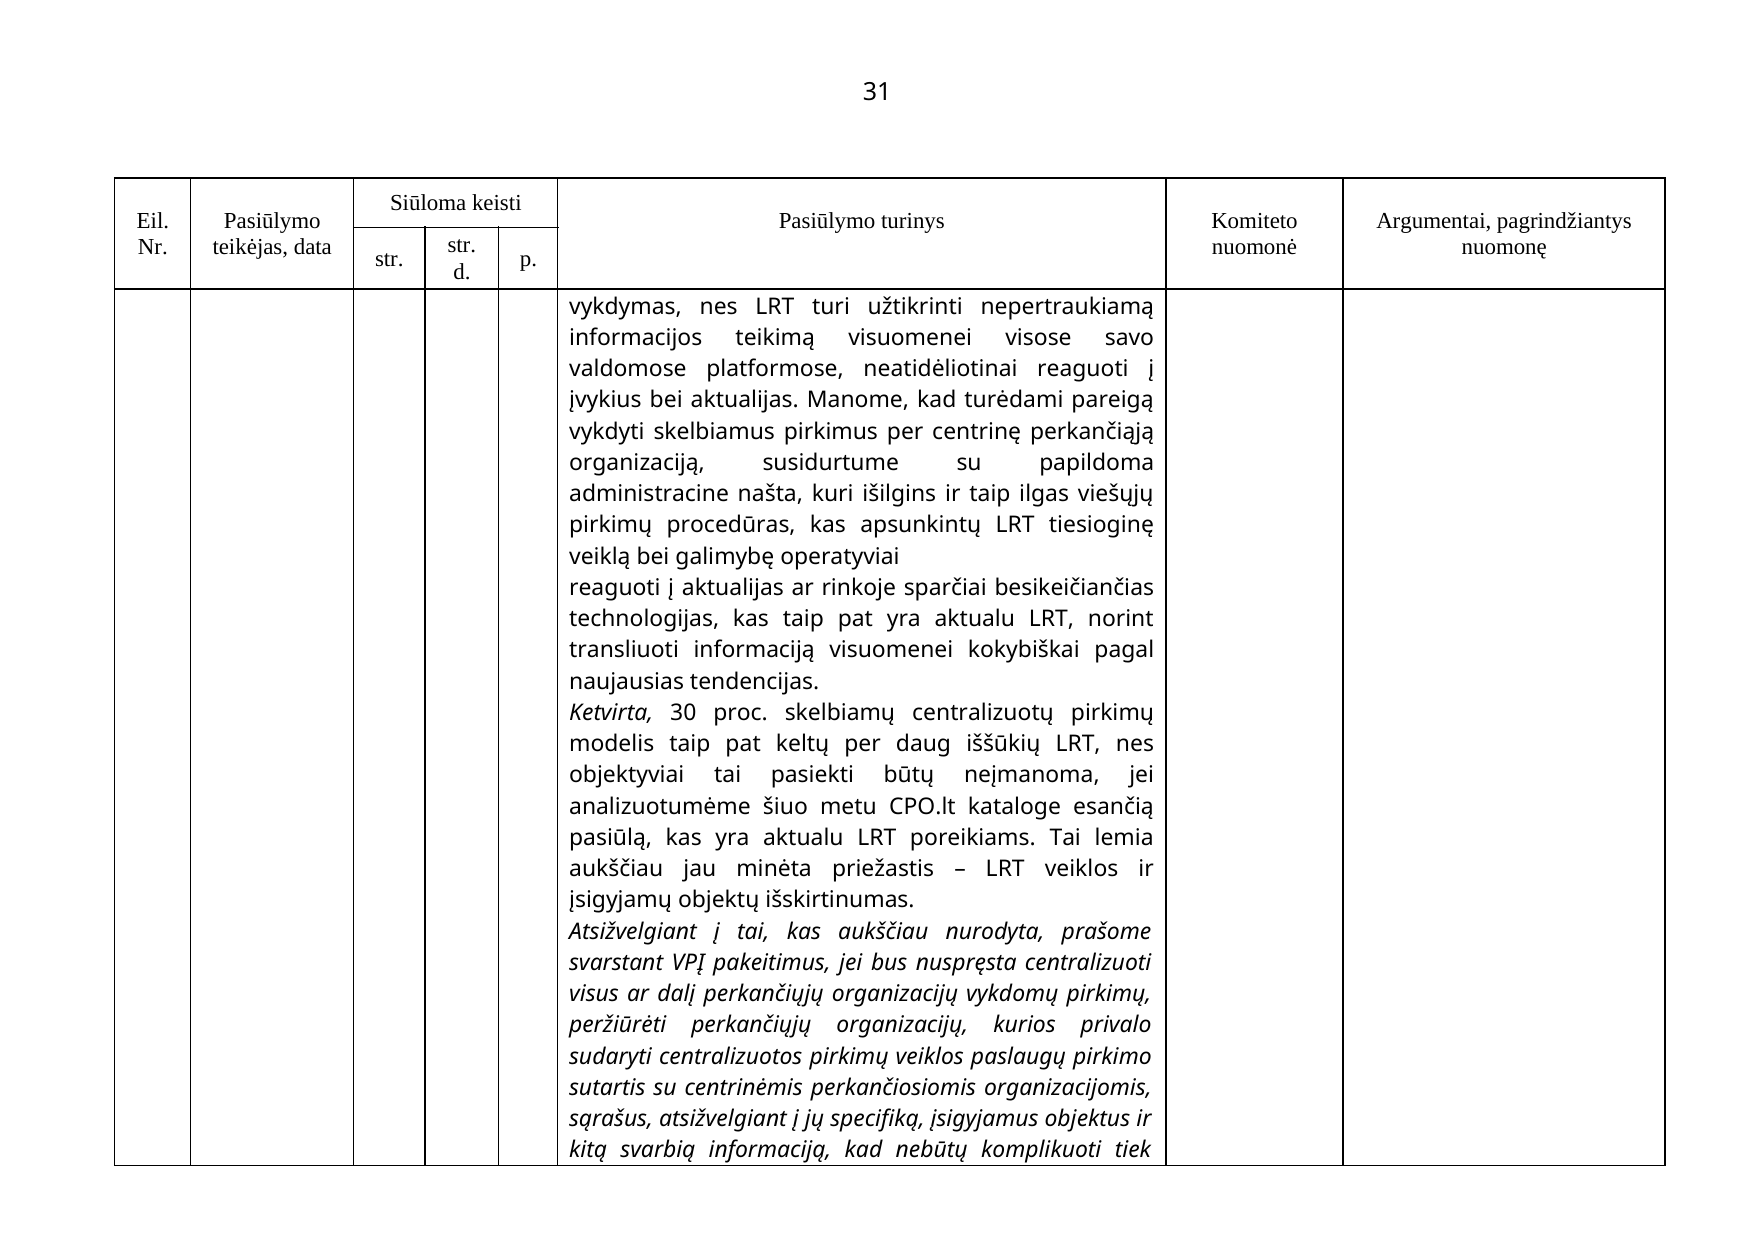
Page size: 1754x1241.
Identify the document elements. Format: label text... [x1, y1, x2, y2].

table_header Siūloma keisti [354, 179, 557, 226]
table_header Argumentai, pagrindžiantys nuomonę [1344, 179, 1664, 288]
table_cell [499, 290, 557, 1164]
table_cell str. [354, 228, 424, 288]
table_cell p. [499, 228, 557, 288]
table_cell vykdymas, nes LRT turi užtikrinti nepertraukiamą informacijos teikimą visuomenei visose savo valdomose platformose, neatidėliotinai reaguoti į įvykius bei aktualijas. Manome, kad turėdami pareigą vykdyti skelbiamus pirkimus per centrinę perkančiąją organizaciją, susidurtume su papildoma administracine našta, kuri išilgins ir taip ilgas viešųjų pirkimų procedūras, kas apsunkintų LRT tiesioginę veiklą bei galimybę operatyviai reaguoti į aktualijas ar rinkoje sparčiai besikeičiančias technologijas, kas taip pat yra aktualu LRT, norint transliuoti informaciją visuomenei kokybiškai pagal naujausias tendencijas. Ketvirta, 30 proc. skelbiamų centralizuotų pirkimų modelis taip pat keltų per daug iššūkių LRT, nes objektyviai tai pasiekti būtų neįmanoma, jei analizuotumėme šiuo metu CPO.lt kataloge esančią pasiūlą, kas yra aktualu LRT poreikiams. Tai lemia aukščiau jau minėta priežastis – LRT veiklos ir įsigyjamų objektų išskirtinumas. Atsižvelgiant į tai, kas aukščiau nurodyta, prašome svarstant VPĮ pakeitimus, jei bus nuspręsta centralizuoti visus ar dalį perkančiųjų organizacijų vykdomų pirkimų, peržiūrėti perkančiųjų organizacijų, kurios privalo sudaryti centralizuotos pirkimų veiklos paslaugų pirkimo sutartis su centrinėmis perkančiosiomis organizacijomis, sąrašus, atsižvelgiant į jų specifiką, įsigyjamus objektus ir kitą svarbią informaciją, kad nebūtų komplikuoti tiek [558, 290, 1165, 1164]
table_header Pasiūlymo teikėjas, data [191, 179, 353, 288]
table_cell [115, 290, 190, 1164]
table_cell [426, 290, 498, 1164]
table_cell [1167, 290, 1342, 1164]
table_cell [191, 290, 353, 1164]
table_header Eil. Nr. [115, 179, 190, 288]
table_header Komiteto nuomonė [1167, 179, 1342, 288]
table_header Pasiūlymo turinys [558, 179, 1165, 288]
table_cell str. d. [426, 228, 498, 288]
table_cell [354, 290, 424, 1164]
table_cell [1344, 290, 1664, 1164]
